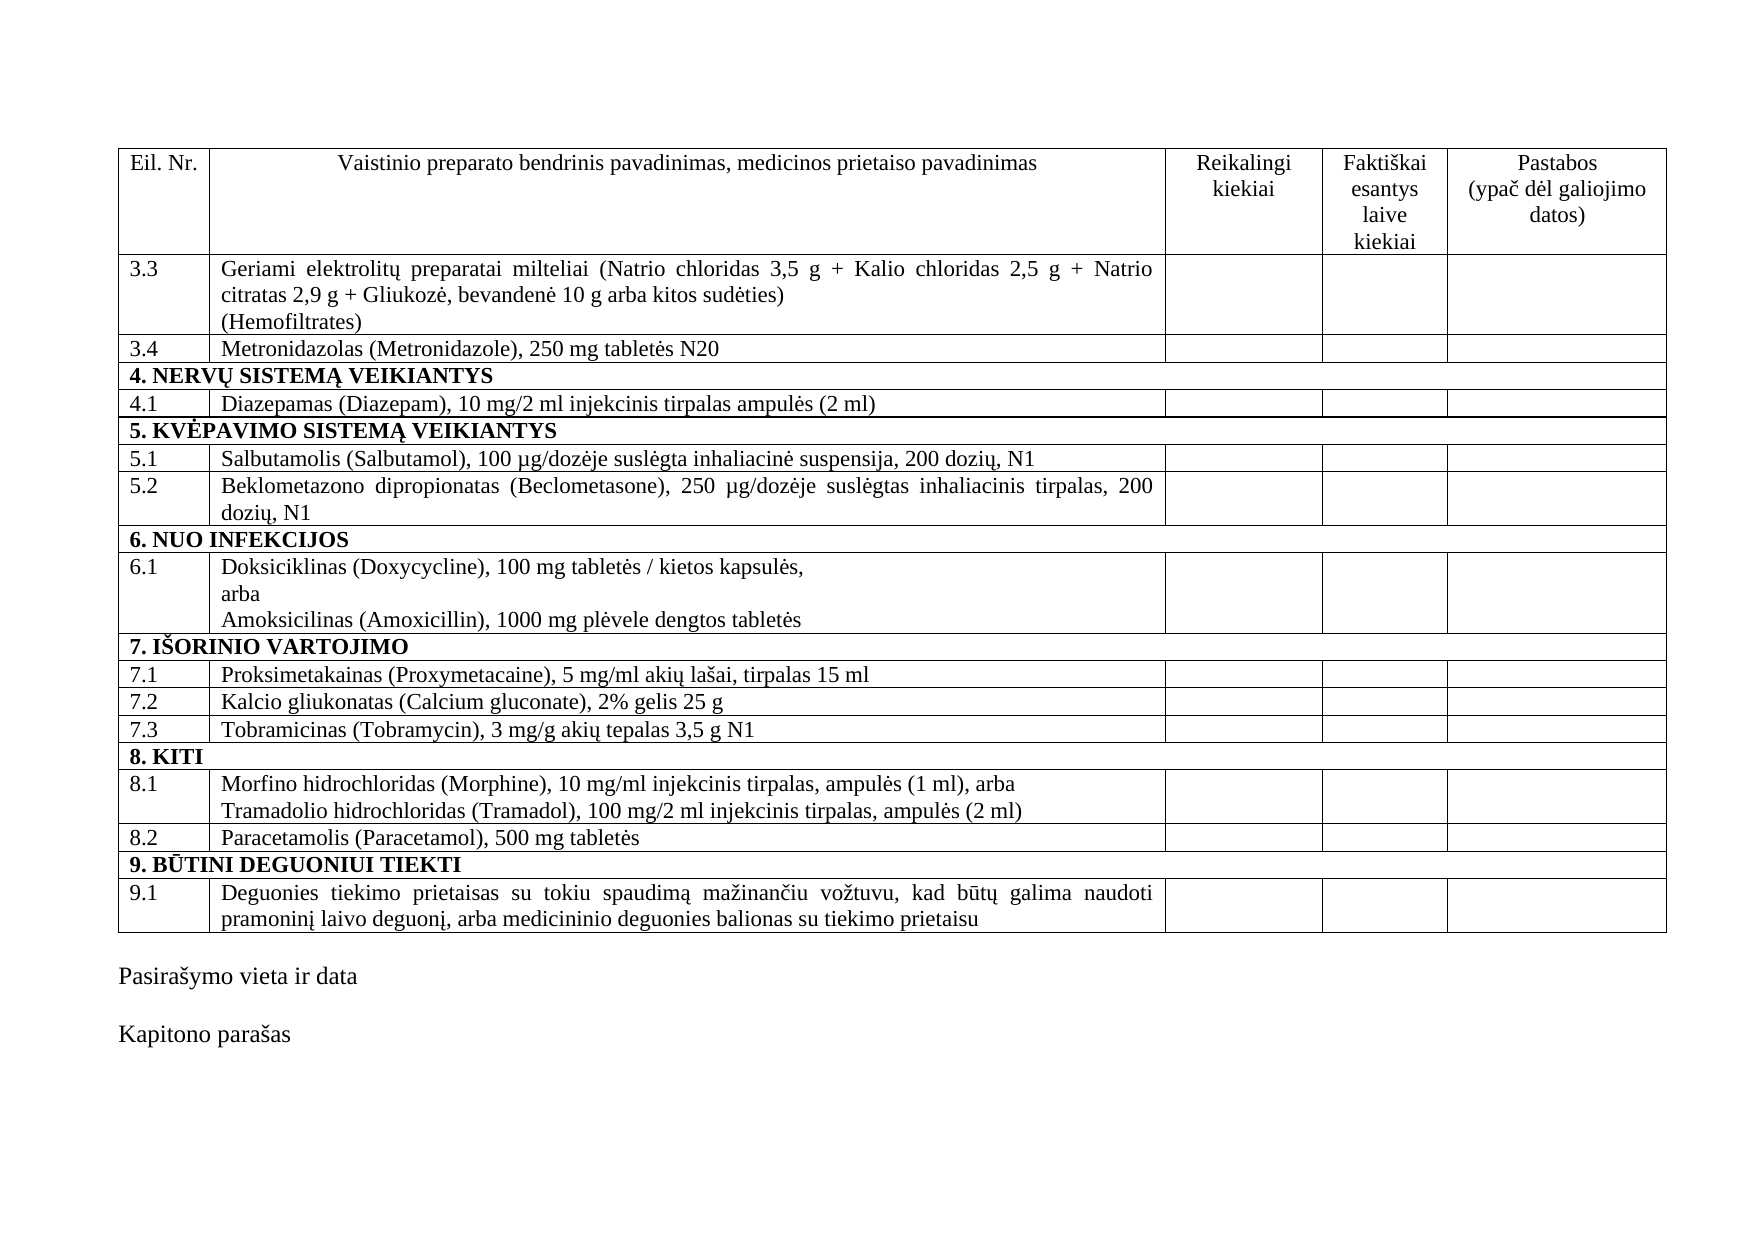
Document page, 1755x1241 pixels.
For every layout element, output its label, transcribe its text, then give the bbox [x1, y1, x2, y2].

table_cell Salbutamolis (Salbutamol), 100 µg/dozėje suslėgta inhaliacinė suspensija, 200 dozių, N1 [210, 445, 1165, 471]
table_cell [1166, 255, 1322, 334]
table_cell 7.3 [119, 716, 209, 742]
table_cell Geriami elektrolitų preparatai milteliai (Natrio chloridas 3,5 g + Kalio chloridas 2,5 g + Natrio citratas 2,9 g + Gliukozė, bevandenė 10 g arba kitos sudėties) (Hemofiltrates) [210, 255, 1165, 334]
table_cell [1448, 445, 1666, 471]
text Pasirašymo vieta ir data [118, 961, 1636, 990]
table_cell 3.4 [119, 335, 209, 362]
table_cell 8. KITI [119, 743, 1666, 769]
table_cell [1166, 661, 1322, 687]
table_cell 9. BŪTINI DEGUONIUI TIEKTI [119, 852, 1666, 878]
table_cell 7.2 [119, 688, 209, 714]
table_cell [1166, 553, 1322, 632]
table_cell Kalcio gliukonatas (Calcium gluconate), 2% gelis 25 g [210, 688, 1165, 714]
table_cell [1166, 824, 1322, 851]
table_cell [1323, 335, 1447, 362]
table_cell Deguonies tiekimo prietaisas su tokiu spaudimą mažinančiu vožtuvu, kad būtų galima naudoti pramoninį laivo deguonį, arba medicininio deguonies balionas su tiekimo prietaisu [210, 879, 1165, 932]
table_cell 8.1 [119, 770, 209, 823]
table_cell [1448, 716, 1666, 742]
table_cell [1323, 390, 1447, 416]
table_cell [1166, 472, 1322, 525]
table_cell [1323, 445, 1447, 471]
table_cell 7. IŠORINIO VARTOJIMO [119, 634, 1666, 660]
table_cell [1323, 879, 1447, 932]
table_cell [1323, 770, 1447, 823]
table_cell [1448, 824, 1666, 851]
table_cell [1448, 688, 1666, 714]
table_cell 5.1 [119, 445, 209, 471]
table_cell [1323, 553, 1447, 632]
table_cell [1166, 445, 1322, 471]
table_cell [1448, 472, 1666, 525]
table_header Faktiškai esantys laive kiekiai [1323, 149, 1447, 254]
table_cell 8.2 [119, 824, 209, 851]
table_cell 9.1 [119, 879, 209, 932]
table_cell Morfino hidrochloridas (Morphine), 10 mg/ml injekcinis tirpalas, ampulės (1 ml), arba Tramadolio hidrochloridas (Tramadol), 100 mg/2 ml injekcinis tirpalas, ampulės (2 ml) [210, 770, 1165, 823]
table_cell 6. NUO INFEKCIJOS [119, 526, 1666, 552]
table_cell 7.1 [119, 661, 209, 687]
table_cell [1166, 716, 1322, 742]
table_cell [1448, 770, 1666, 823]
table_header Eil. Nr. [119, 149, 209, 254]
table_cell 4.1 [119, 390, 209, 416]
table_cell [1323, 716, 1447, 742]
table_cell 4. NERVŲ SISTEMĄ VEIKIANTYS [119, 363, 1666, 389]
table_cell Proksimetakainas (Proxymetacaine), 5 mg/ml akių lašai, tirpalas 15 ml [210, 661, 1165, 687]
table_cell [1323, 661, 1447, 687]
table_cell [1166, 390, 1322, 416]
table_cell [1323, 688, 1447, 714]
table_cell [1323, 255, 1447, 334]
table_header Pastabos (ypač dėl galiojimo datos) [1448, 149, 1666, 254]
table_cell 5.2 [119, 472, 209, 525]
table_cell [1166, 335, 1322, 362]
table_cell [1166, 688, 1322, 714]
table_cell 5. KVĖPAVIMO SISTEMĄ VEIKIANTYS [119, 418, 1666, 444]
table_cell Metronidazolas (Metronidazole), 250 mg tabletės N20 [210, 335, 1165, 362]
table_cell 3.3 [119, 255, 209, 334]
table_cell [1448, 879, 1666, 932]
table_cell 6.1 [119, 553, 209, 632]
table_cell [1448, 390, 1666, 416]
table_cell [1166, 770, 1322, 823]
table_cell Tobramicinas (Tobramycin), 3 mg/g akių tepalas 3,5 g N1 [210, 716, 1165, 742]
table_cell [1448, 553, 1666, 632]
table_cell Beklometazono dipropionatas (Beclometasone), 250 µg/dozėje suslėgtas inhaliacinis tirpalas, 200 dozių, N1 [210, 472, 1165, 525]
table_header Vaistinio preparato bendrinis pavadinimas, medicinos prietaiso pavadinimas [210, 149, 1165, 254]
table_cell [1323, 472, 1447, 525]
table_cell [1448, 661, 1666, 687]
table_cell [1323, 824, 1447, 851]
table_header Reikalingi kiekiai [1166, 149, 1322, 254]
table_cell [1166, 879, 1322, 932]
table_cell [1448, 335, 1666, 362]
table_cell Doksiciklinas (Doxycycline), 100 mg tabletės / kietos kapsulės, arba Amoksicilinas (Amoxicillin), 1000 mg plėvele dengtos tabletės [210, 553, 1165, 632]
table_cell Paracetamolis (Paracetamol), 500 mg tabletės [210, 824, 1165, 851]
text Kapitono parašas [118, 1019, 1636, 1048]
table_cell [1448, 255, 1666, 334]
table_cell Diazepamas (Diazepam), 10 mg/2 ml injekcinis tirpalas ampulės (2 ml) [210, 390, 1165, 416]
